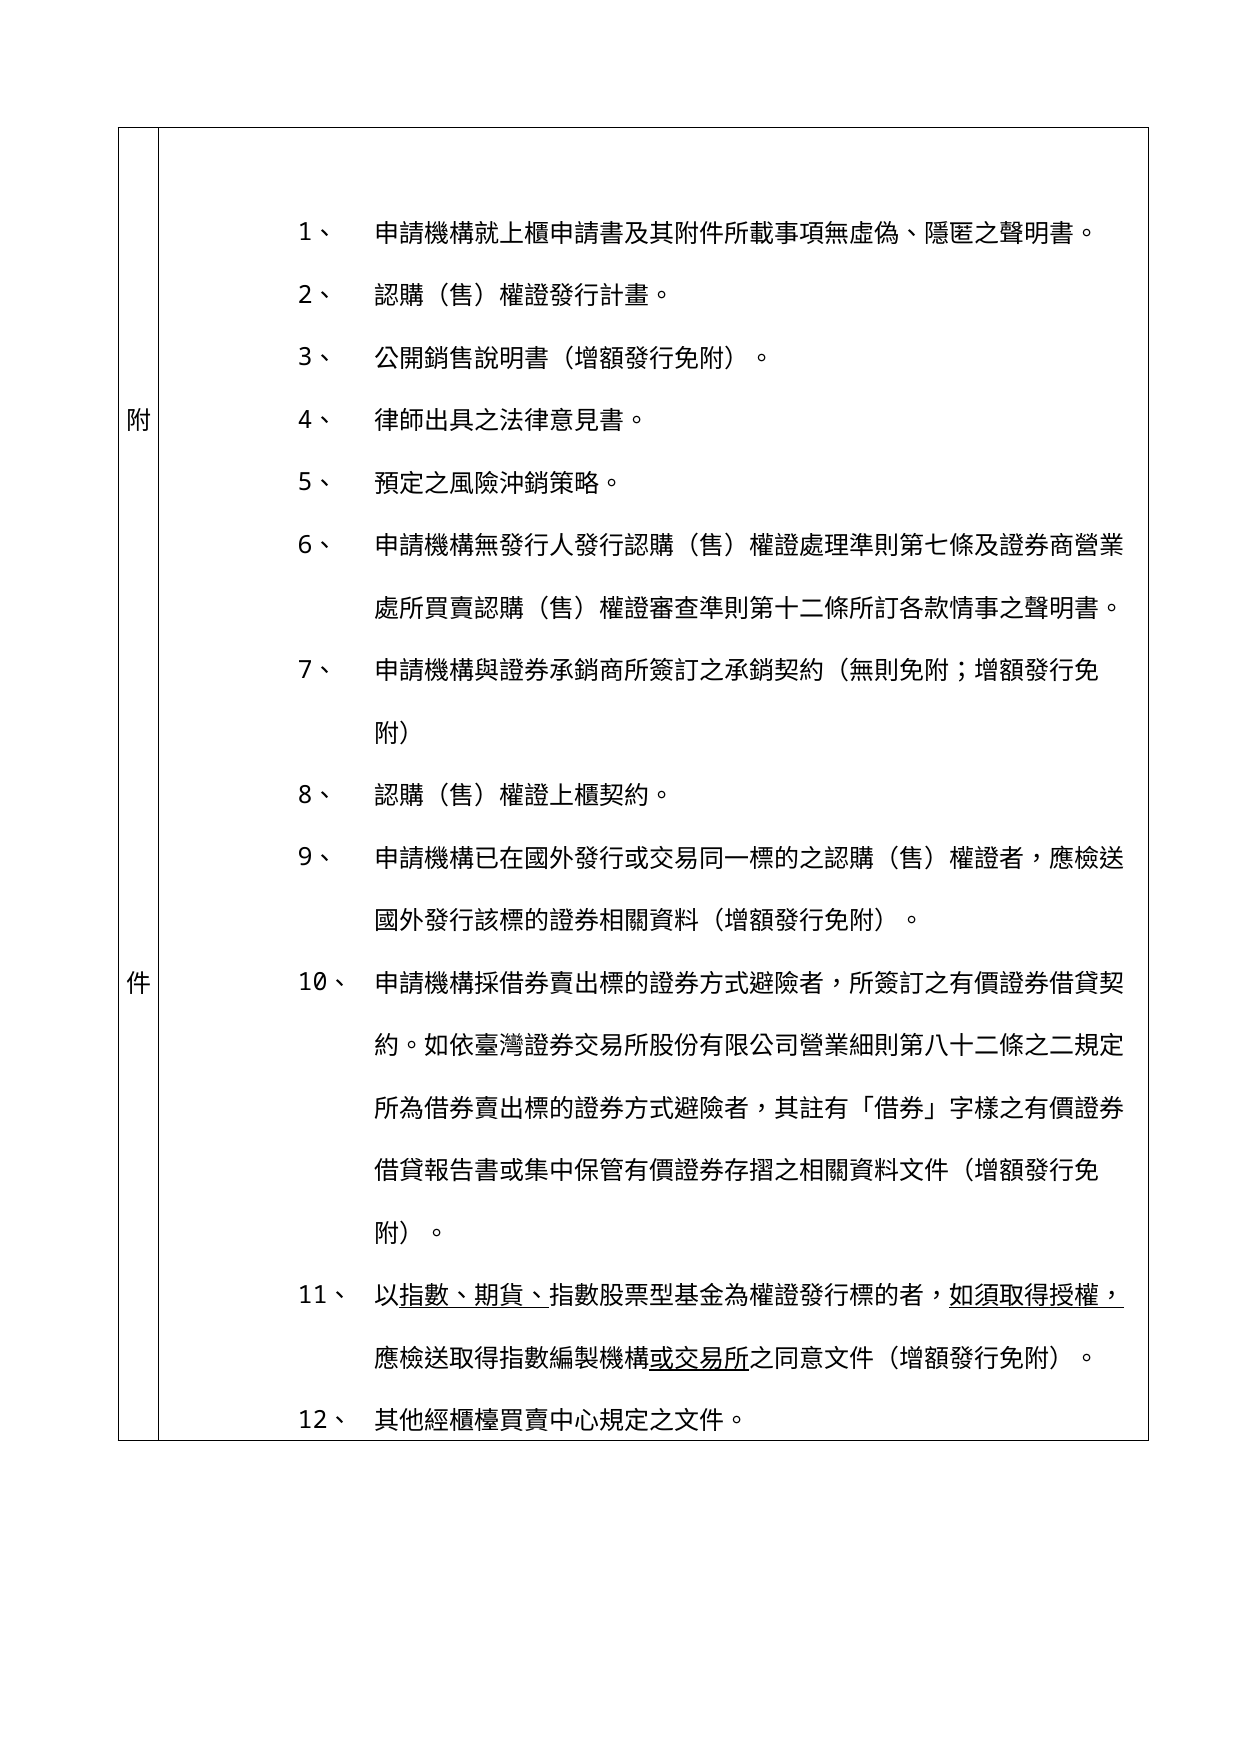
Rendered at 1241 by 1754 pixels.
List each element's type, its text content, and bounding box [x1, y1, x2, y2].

table_cell [1149, 127, 1153, 1439]
table_cell 附 件 [119, 128, 158, 1439]
table_cell 申請機構就上櫃申請書及其附件所載事項無虛偽、隱匿之聲明書。 認購（售）權證發行計畫。 公開銷售說明書（增額發行免附）。 律師出具之法律意見書。 預定之風險沖銷策略。 申請機構無發行人發行認購（售）權證處理準則第七條及證券商營業處所買賣認購（售）權證審查準則第十二條所訂各款情事之聲明書。 申請機構與證券承銷商所簽訂之承銷契約（無則免附；增額發行免附） 認購（售）權證上櫃契約。 申請機構已在國外發行或交易同一標的之認購（售）權證者，應檢送國外發行該標的證券相關資料（增額發行免附）。 申請機構採借券賣出標的證券方式避險者，所簽訂之有價證券借貸契約。如依臺灣證券交易所股份有限公司營業細則第八十二條之二規定所為借券賣出標的證券方式避險者，其註有「借券」字樣之有價證券借貸報告書或集中保管有價證券存摺之相關資料文件（增額發行免附）。 以指數、期貨、指數股票型基金為權證發行標的者，如須取得授權，應檢送取得指數編製機構或交易所之同意文件（增額發行免附）。 其他經櫃檯買賣中心規定之文件。 [159, 128, 1148, 1439]
